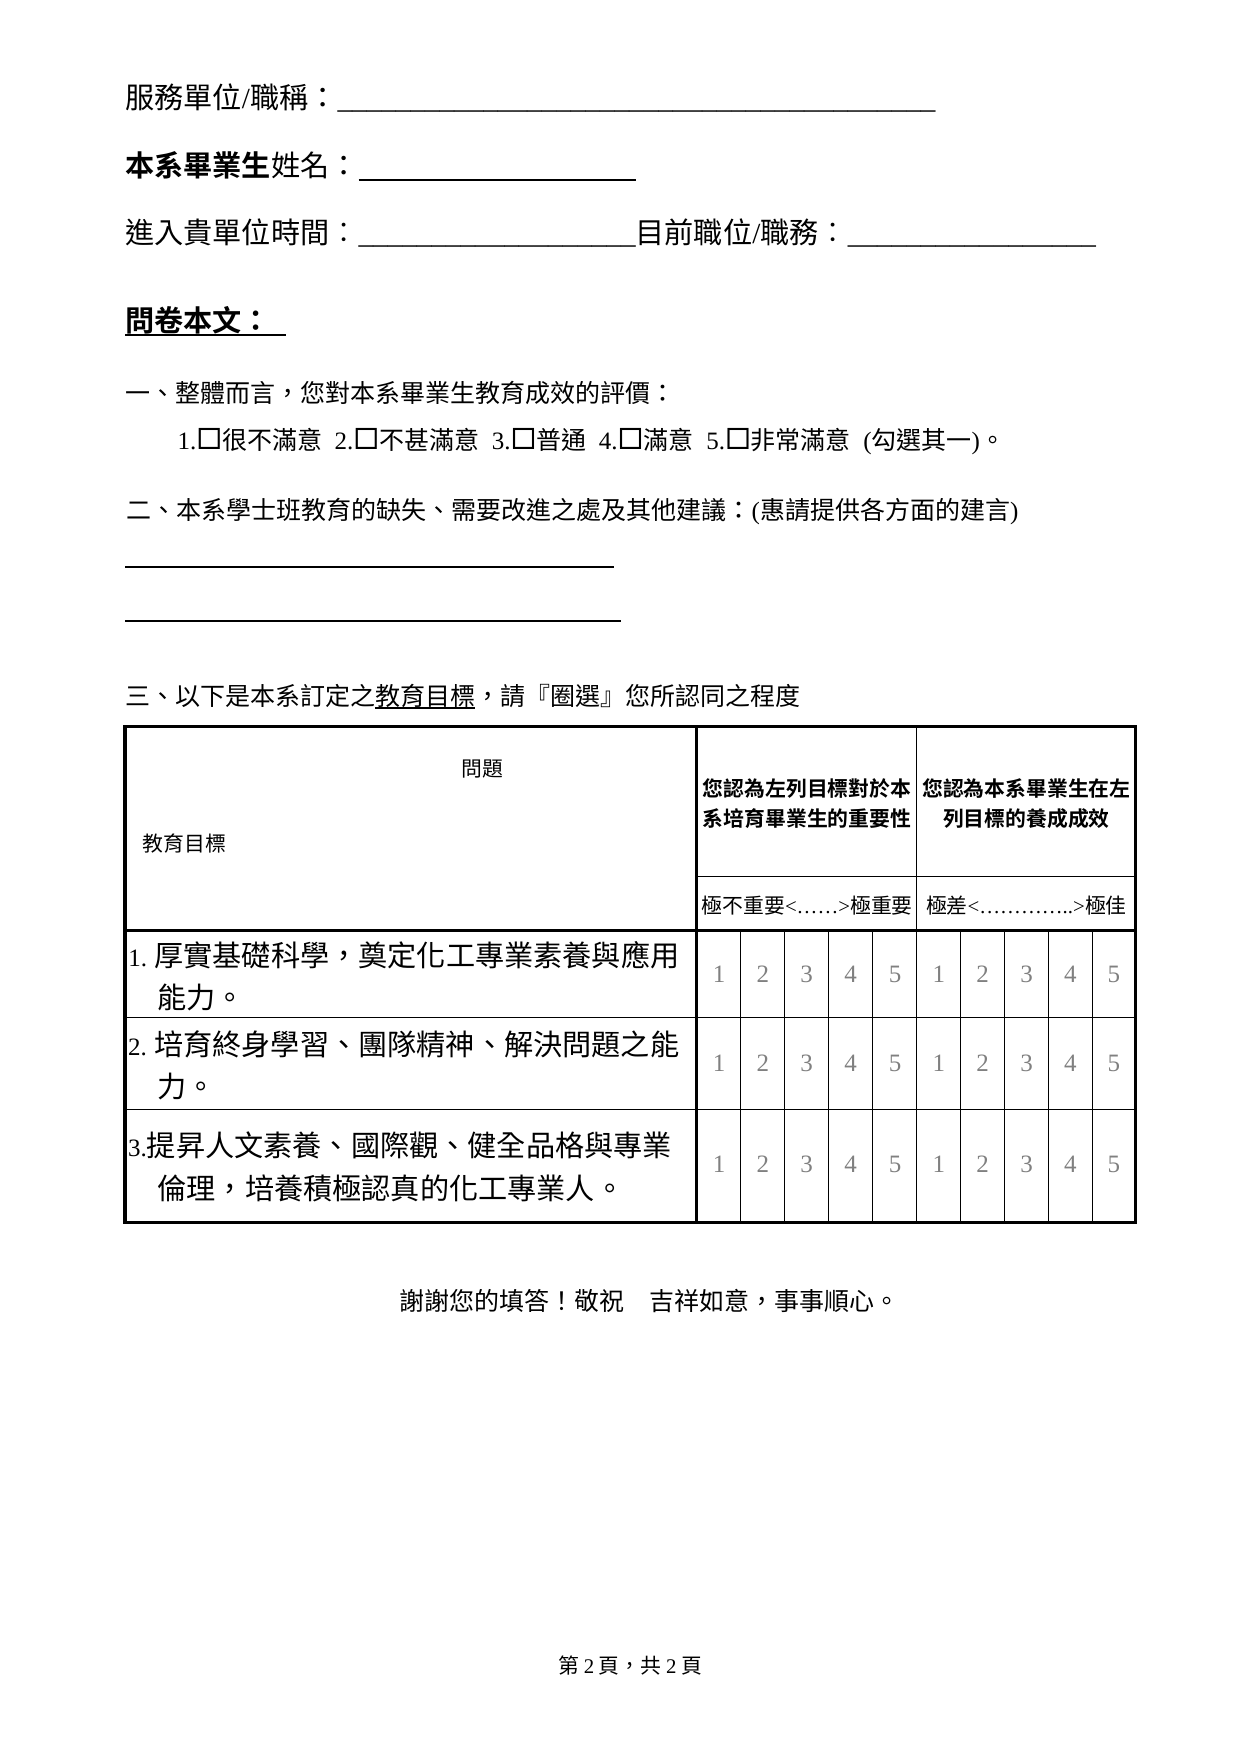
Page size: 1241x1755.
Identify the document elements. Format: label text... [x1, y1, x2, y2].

table_cell 1. 厚實基礎科學，奠定化工專業素養與應用能力。 [127, 932, 695, 1017]
table_cell 2 [741, 932, 784, 1017]
text 1.很不滿意 2.不甚滿意 3.普通 4.滿意 5.非常滿意 (勾選其一)。 [177, 420, 1135, 457]
table_cell 3.提昇人文素養、國際觀、健全品格與專業倫理，培養積極認真的化工專業人。 [127, 1110, 695, 1221]
text 進入貴單位時間︰___________________目前職位/職務︰_________________ [125, 209, 1135, 252]
table_cell 2. 培育終身學習、團隊精神、解決問題之能力。 [127, 1018, 695, 1109]
table_cell 2 [741, 1110, 784, 1221]
table_cell 5 [873, 1018, 916, 1109]
table_cell 1 [917, 1110, 960, 1221]
table_cell 4 [1049, 1018, 1092, 1109]
text 問卷本文： [125, 298, 1135, 340]
table_cell 3 [1005, 1018, 1048, 1109]
table_cell 4 [829, 1018, 872, 1109]
table_cell 4 [829, 932, 872, 1017]
table_header [127, 728, 695, 929]
text 二、本系學士班教育的缺失、需要改進之處及其他建議：(惠請提供各方面的建言) [126, 490, 1135, 526]
table_cell 2 [961, 932, 1004, 1017]
table_cell 2 [961, 1018, 1004, 1109]
table_cell 1 [698, 1018, 740, 1109]
table_cell 5 [1093, 932, 1134, 1017]
table_cell 5 [1093, 1110, 1134, 1221]
table_cell 1 [917, 1018, 960, 1109]
table_cell 3 [785, 932, 828, 1017]
table_cell 2 [961, 1110, 1004, 1221]
table_cell 極差<…………..>極佳 [917, 877, 1134, 929]
table_cell 2 [741, 1018, 784, 1109]
table_cell 4 [1049, 1110, 1092, 1221]
table_cell 1 [917, 932, 960, 1017]
table_header 您認為左列目標對於本系培育畢業生的重要性 [698, 728, 916, 876]
text 三、以下是本系訂定之教育目標，請『圈選』您所認同之程度 [125, 676, 1169, 713]
table_cell 5 [1093, 1018, 1134, 1109]
table_cell 3 [1005, 1110, 1048, 1221]
table_cell 1 [698, 932, 740, 1017]
table_cell 3 [1005, 932, 1048, 1017]
text 本系畢業生姓名： [125, 142, 1135, 184]
table_header 您認為本系畢業生在左列目標的養成成效 [917, 728, 1134, 876]
text 一、整體而言，您對本系畢業生教育成效的評價： [125, 374, 1135, 410]
table_cell 3 [785, 1110, 828, 1221]
table_cell 5 [873, 932, 916, 1017]
table_cell 3 [785, 1018, 828, 1109]
text 謝謝您的填答！敬祝 吉祥如意，事事順心。 [125, 1281, 1135, 1317]
table_cell 4 [1049, 932, 1092, 1017]
table_cell 極不重要<……>極重要 [698, 877, 916, 929]
table_cell 4 [829, 1110, 872, 1221]
table_cell 5 [873, 1110, 916, 1221]
text 服務單位/職稱：_________________________________________ [125, 75, 1135, 117]
table_cell 1 [698, 1110, 740, 1221]
